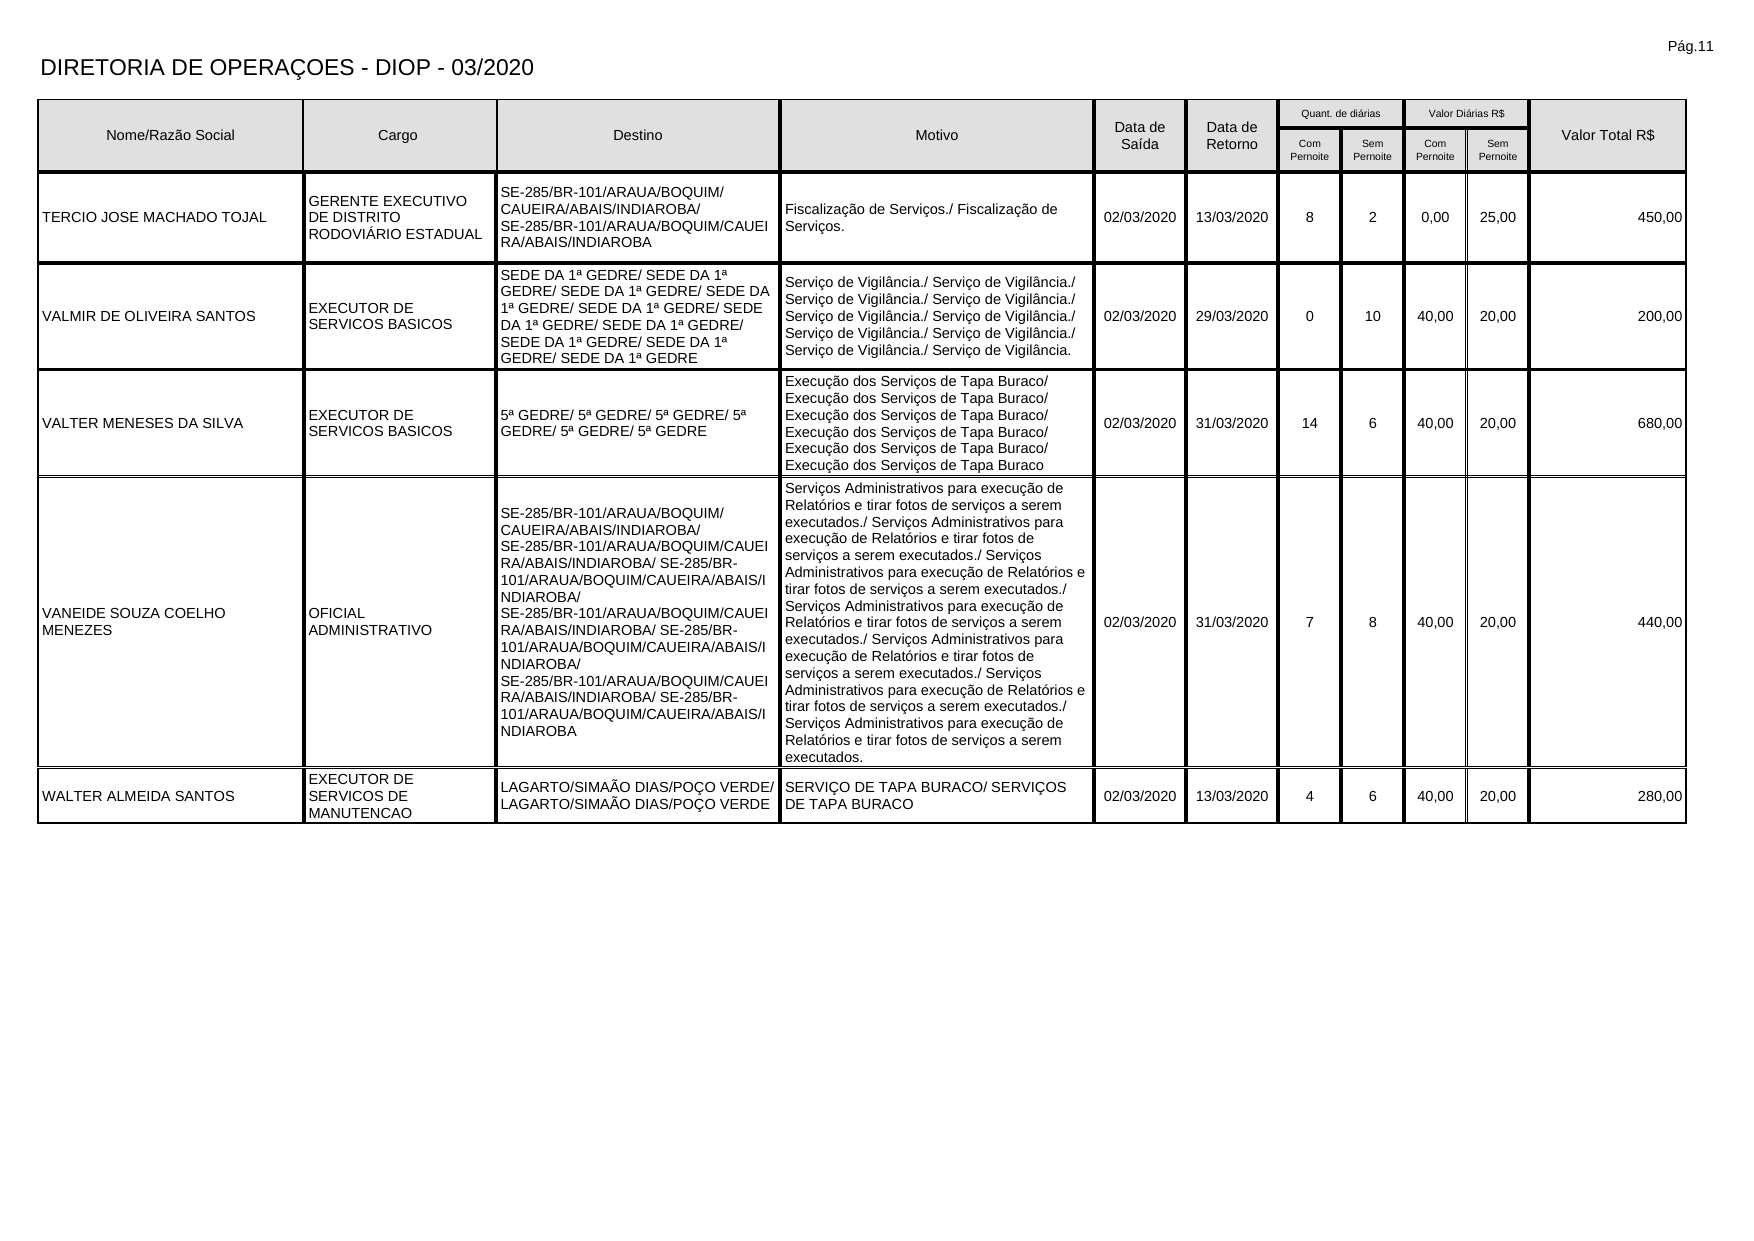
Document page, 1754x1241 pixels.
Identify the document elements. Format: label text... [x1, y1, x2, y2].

table_cell [37, 37, 1573, 54]
table_cell LAGARTO/SIMAÃO DIAS/POÇO VERDE/ LAGARTO/SIMAÃO DIAS/POÇO VERDE [498, 769, 778, 822]
table_cell 440,00 [1531, 478, 1685, 766]
table_cell VALTER MENESES DA SILVA [39, 371, 302, 475]
table_cell 02/03/2020 [1096, 174, 1184, 261]
table_cell 200,00 [1531, 265, 1685, 368]
table_cell 31/03/2020 [1188, 478, 1276, 766]
table_cell 8 [1280, 174, 1339, 261]
table_cell 8 [1343, 478, 1402, 766]
table_cell 6 [1343, 371, 1402, 475]
table_cell Quant. de diárias [1280, 100, 1402, 126]
table_cell Data de Saída [1096, 100, 1184, 170]
table_cell 13/03/2020 [1188, 174, 1276, 261]
table_cell 680,00 [1531, 371, 1685, 475]
table_cell Cargo [304, 100, 496, 170]
table_cell 7 [1280, 478, 1339, 766]
table_cell Pág.11 [1573, 37, 1717, 54]
table_cell Nome/Razão Social [39, 100, 302, 170]
table_cell TERCIO JOSE MACHADO TOJAL [39, 174, 302, 261]
table_cell 40,00 [1406, 769, 1465, 822]
table_cell 29/03/2020 [1188, 265, 1276, 368]
table_cell Com Pernoite [1406, 130, 1465, 170]
table_cell SEDE DA 1ª GEDRE/ SEDE DA 1ª GEDRE/ SEDE DA 1ª GEDRE/ SEDE DA 1ª GEDRE/ SEDE DA 1ª GEDRE/ SEDE DA 1ª GEDRE/ SEDE DA 1ª GEDRE/ SEDE DA 1ª GEDRE/ SEDE DA 1ª GEDRE/ SEDE DA 1ª GEDRE [498, 265, 778, 368]
table_cell 10 [1343, 265, 1402, 368]
table_cell 40,00 [1406, 371, 1465, 475]
table_cell 0 [1280, 265, 1339, 368]
table_cell 20,00 [1468, 371, 1527, 475]
table_cell [1322, 54, 1717, 98]
table_cell 02/03/2020 [1096, 769, 1184, 822]
table_cell Destino [498, 100, 778, 170]
table_cell Motivo [782, 100, 1092, 170]
table_cell OFICIAL ADMINISTRATIVO [306, 478, 494, 766]
table_cell 02/03/2020 [1096, 371, 1184, 475]
table_cell 450,00 [1531, 174, 1685, 261]
table_cell [37, 824, 1687, 1201]
table_cell Com Pernoite [1280, 130, 1339, 170]
table_cell EXECUTOR DE SERVICOS BASICOS [306, 371, 494, 475]
table_cell Valor Total R$ [1531, 100, 1685, 170]
table_cell 2 [1343, 174, 1402, 261]
table_cell 13/03/2020 [1188, 769, 1276, 822]
table_cell Valor Diárias R$ [1406, 100, 1527, 126]
table_cell 02/03/2020 [1096, 478, 1184, 766]
table_cell SE-285/BR-101/ARAUA/BOQUIM/CAUEIRA/ABAIS/INDIAROBA/ SE-285/BR-101/ARAUA/BOQUIM/CAUEIRA/ABAIS/INDIAROBA [498, 174, 778, 261]
table_cell DIRETORIA DE OPERAÇOES - DIOP - 03/2020 [37, 54, 1322, 84]
table_cell 31/03/2020 [1188, 371, 1276, 475]
table_cell Execução dos Serviços de Tapa Buraco/ Execução dos Serviços de Tapa Buraco/ Execução dos Serviços de Tapa Buraco/ Execução dos Serviços de Tapa Buraco/ Execução dos Serviços de Tapa Buraco/ Execução dos Serviços de Tapa Buraco [782, 371, 1092, 475]
table_cell VANEIDE SOUZA COELHO MENEZES [39, 478, 302, 766]
table_cell SE-285/BR-101/ARAUA/BOQUIM/CAUEIRA/ABAIS/INDIAROBA/ SE-285/BR-101/ARAUA/BOQUIM/CAUEIRA/ABAIS/INDIAROBA/ SE-285/BR-101/ARAUA/BOQUIM/CAUEIRA/ABAIS/INDIAROBA/ SE-285/BR-101/ARAUA/BOQUIM/CAUEIRA/ABAIS/INDIAROBA/ SE-285/BR-101/ARAUA/BOQUIM/CAUEIRA/ABAIS/INDIAROBA/ SE-285/BR-101/ARAUA/BOQUIM/CAUEIRA/ABAIS/INDIAROBA/ SE-285/BR-101/ARAUA/BOQUIM/CAUEIRA/ABAIS/INDIAROBA [498, 478, 778, 766]
table_cell 40,00 [1406, 265, 1465, 368]
table_cell Serviços Administrativos para execução de Relatórios e tirar fotos de serviços a serem executados./ Serviços Administrativos para execução de Relatórios e tirar fotos de serviços a serem executados./ Serviços Administrativos para execução de Relatórios e tirar fotos de serviços a serem executados./ Serviços Administrativos para execução de Relatórios e tirar fotos de serviços a serem executados./ Serviços Administrativos para execução de Relatórios e tirar fotos de serviços a serem executados./ Serviços Administrativos para execução de Relatórios e tirar fotos de serviços a serem executados./ Serviços Administrativos para execução de Relatórios e tirar fotos de serviços a serem executados. [782, 478, 1092, 766]
table_cell VALMIR DE OLIVEIRA SANTOS [39, 265, 302, 368]
table_cell 25,00 [1468, 174, 1527, 261]
table_cell Sem Pernoite [1468, 130, 1527, 170]
table_cell Serviço de Vigilância./ Serviço de Vigilância./ Serviço de Vigilância./ Serviço de Vigilância./ Serviço de Vigilância./ Serviço de Vigilância./ Serviço de Vigilância./ Serviço de Vigilância./ Serviço de Vigilância./ Serviço de Vigilância. [782, 265, 1092, 368]
table_cell 40,00 [1406, 478, 1465, 766]
table_cell 20,00 [1468, 265, 1527, 368]
table_cell GERENTE EXECUTIVO DE DISTRITO RODOVIÁRIO ESTADUAL [306, 174, 494, 261]
table_cell 20,00 [1468, 769, 1527, 822]
table_cell [1687, 99, 1717, 1201]
table_cell 4 [1280, 769, 1339, 822]
table_cell 5ª GEDRE/ 5ª GEDRE/ 5ª GEDRE/ 5ª GEDRE/ 5ª GEDRE/ 5ª GEDRE [498, 371, 778, 475]
table_cell 20,00 [1468, 478, 1527, 766]
table_cell 02/03/2020 [1096, 265, 1184, 368]
table_cell [37, 84, 1322, 98]
table_cell 280,00 [1531, 769, 1685, 822]
table_cell Fiscalização de Serviços./ Fiscalização de Serviços. [782, 174, 1092, 261]
table_cell SERVIÇO DE TAPA BURACO/ SERVIÇOS DE TAPA BURACO [782, 769, 1092, 822]
table_cell EXECUTOR DE SERVICOS BASICOS [306, 265, 494, 368]
table_cell Data de Retorno [1188, 100, 1276, 170]
table_cell 0,00 [1406, 174, 1465, 261]
table_cell Sem Pernoite [1343, 130, 1402, 170]
table_cell 14 [1280, 371, 1339, 475]
table_cell 6 [1343, 769, 1402, 822]
table_cell EXECUTOR DE SERVICOS DE MANUTENCAO [306, 769, 494, 822]
table_cell WALTER ALMEIDA SANTOS [39, 769, 302, 822]
